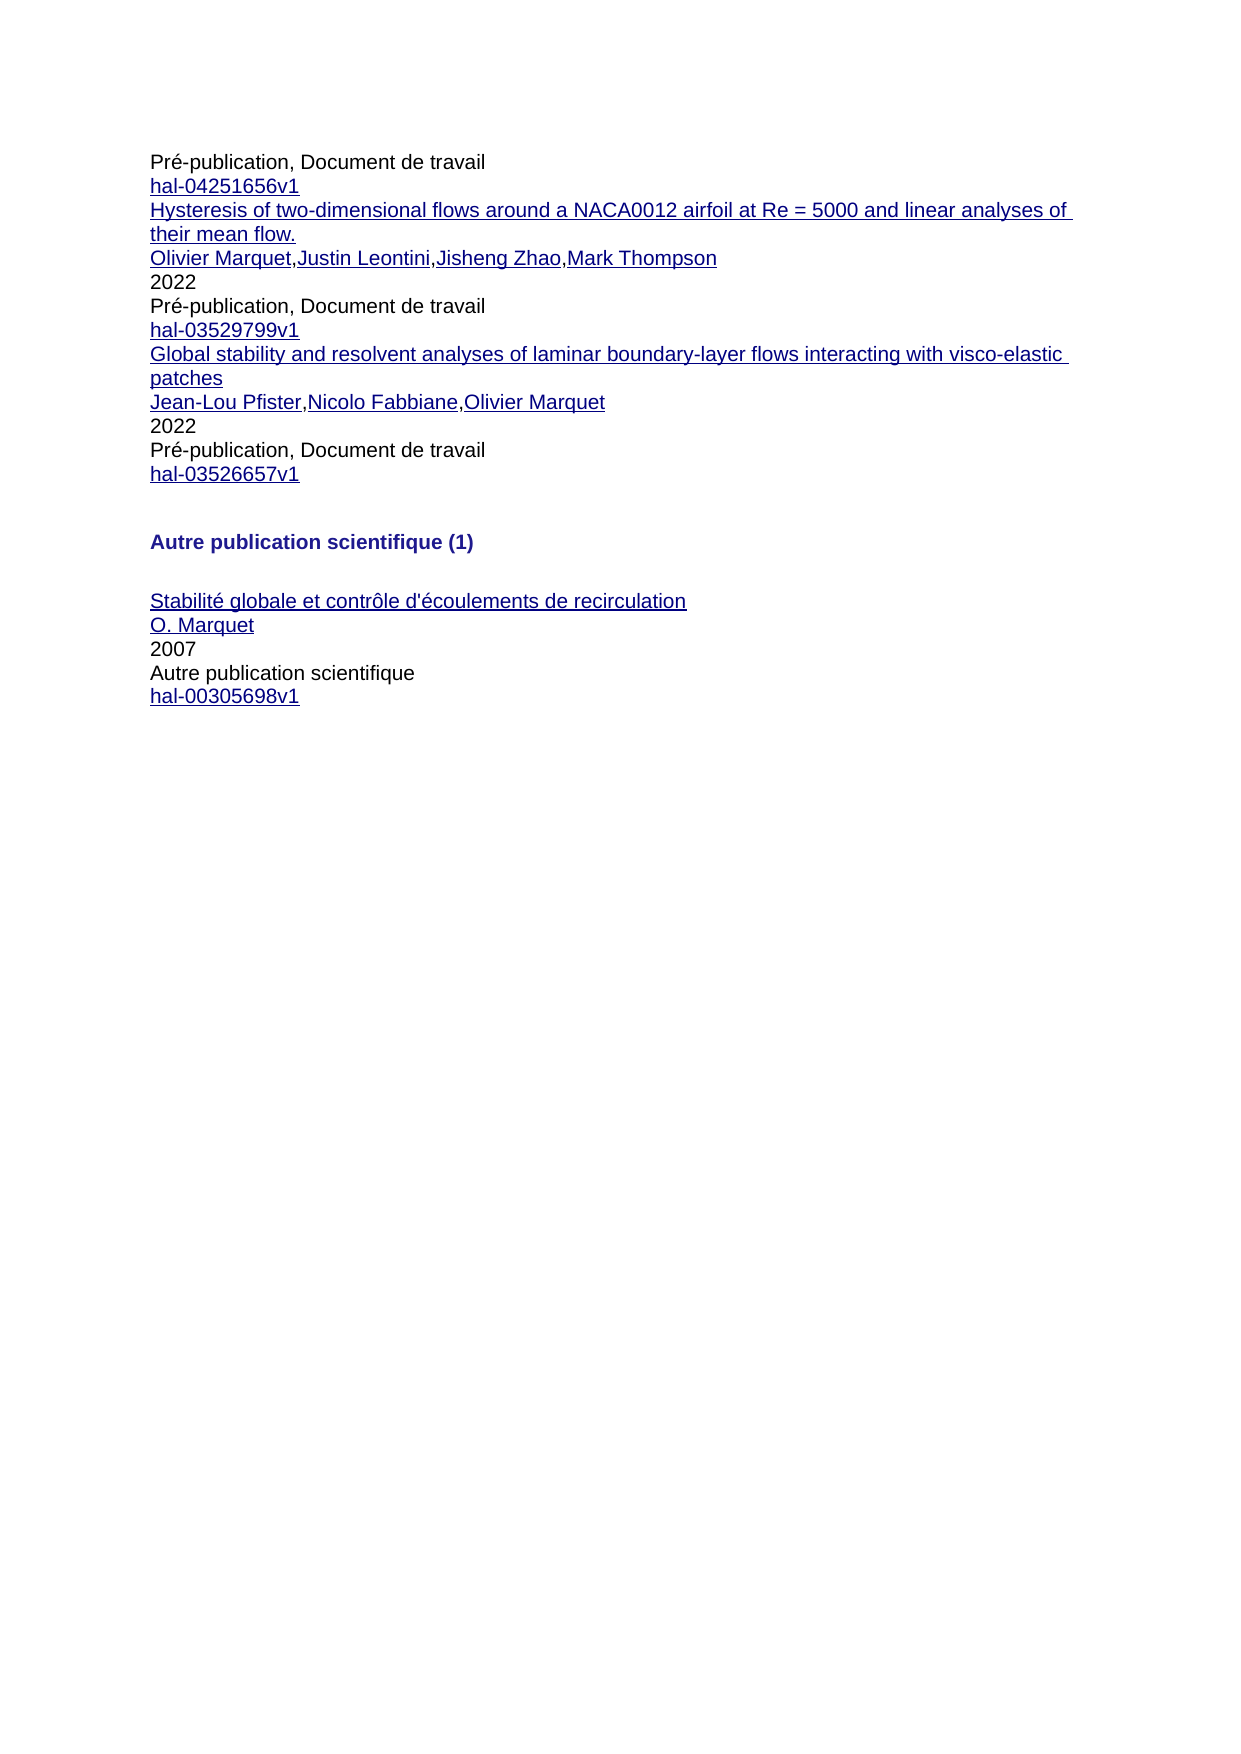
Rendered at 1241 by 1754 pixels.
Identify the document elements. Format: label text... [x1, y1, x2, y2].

table_header Stabilité globale et contrôle d'écoulements de recirculation O. Marquet 2007 Autre publication scientifique hal-00305698v1 [150, 589, 1090, 708]
table_header Pré-publication, Document de travail hal-04251656v1 [150, 150, 1090, 198]
subtitle Autre publication scientifique (1) [150, 530, 1090, 554]
table_cell Hysteresis of two-dimensional flows around a NACA0012 airfoil at Re = 5000 and linear analyses of their mean flow. Olivier Marquet,Justin Leontini,Jisheng Zhao,Mark Thompson 2022 Pré-publication, Document de travail hal-03529799v1 [150, 198, 1090, 342]
table_cell Global stability and resolvent analyses of laminar boundary-layer flows interacting with visco-elastic patches Jean-Lou Pfister,Nicolo Fabbiane,Olivier Marquet 2022 Pré-publication, Document de travail hal-03526657v1 [150, 342, 1090, 485]
